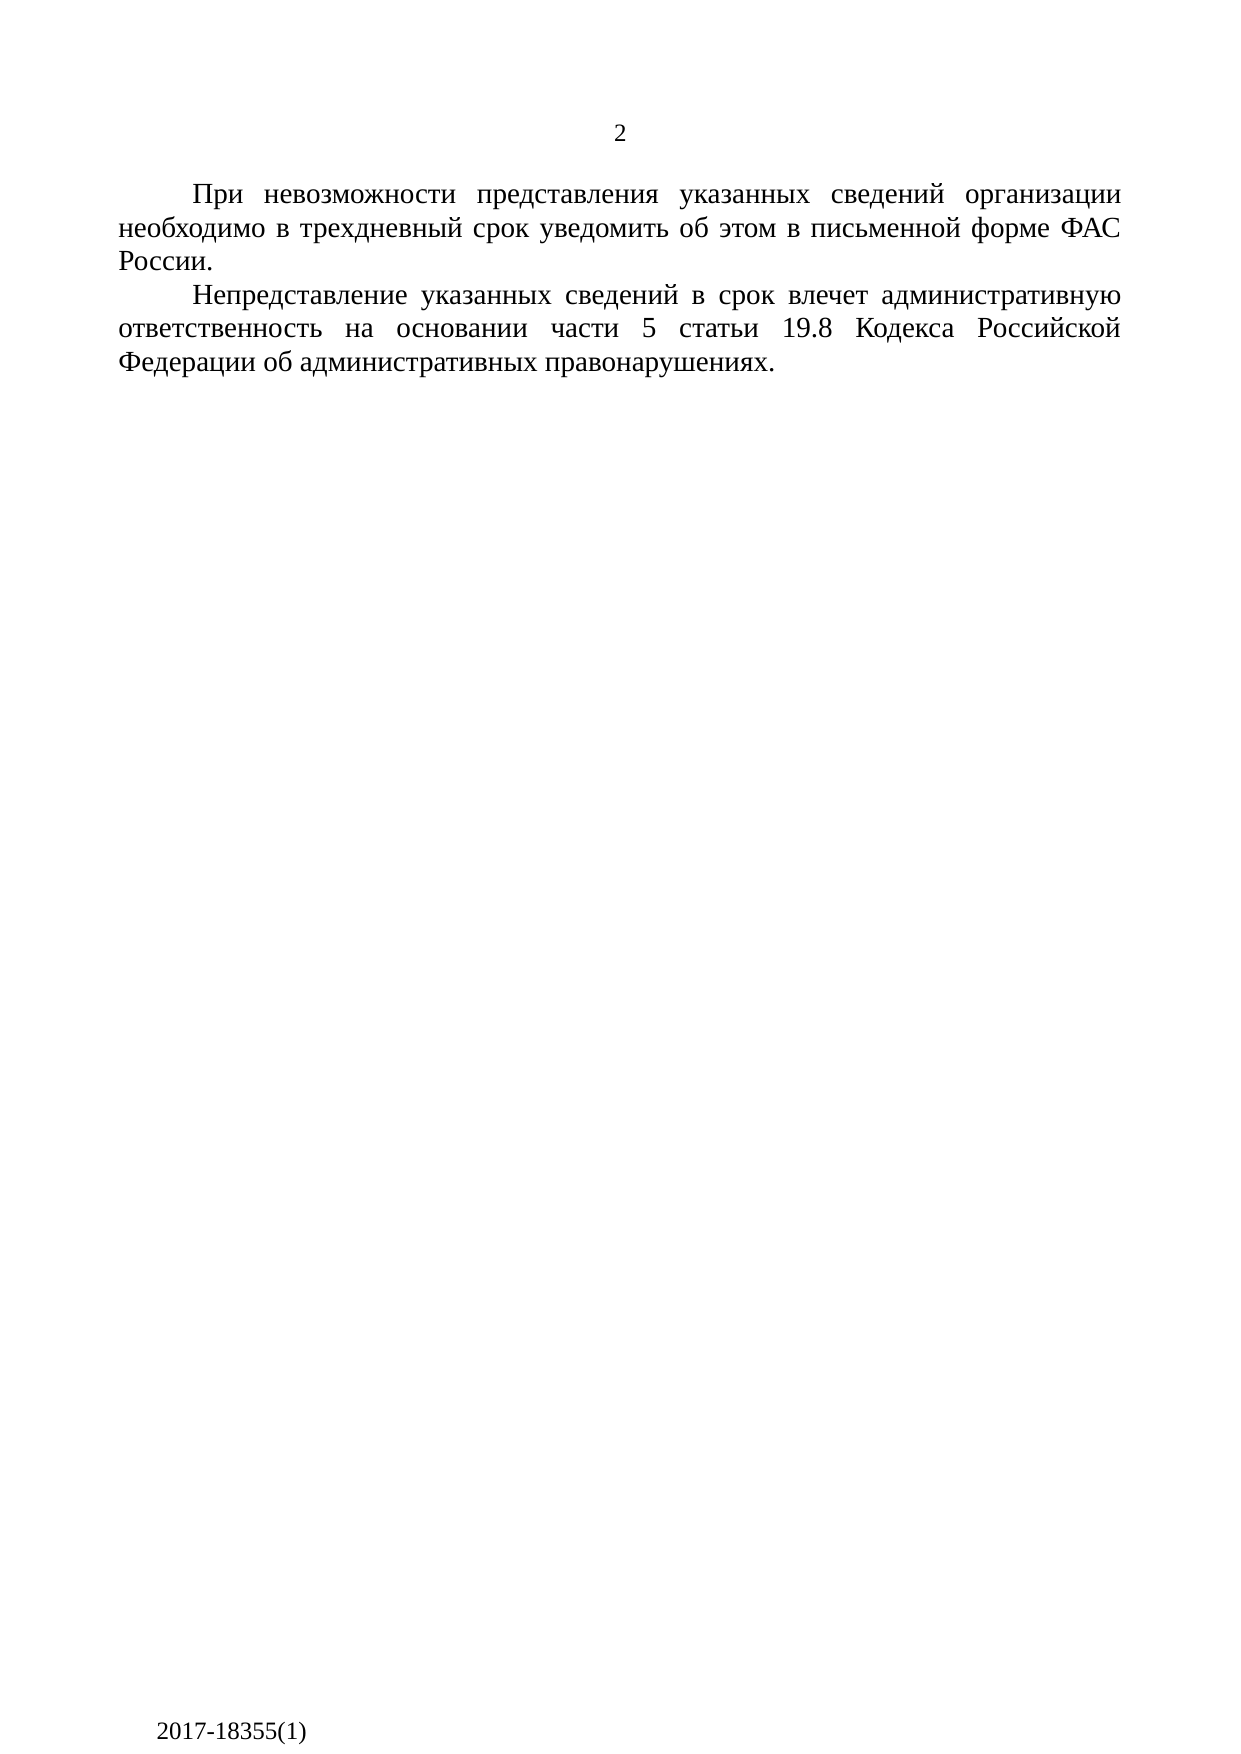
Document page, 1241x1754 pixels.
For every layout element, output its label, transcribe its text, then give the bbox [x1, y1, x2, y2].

text Непредставление указанных сведений в срок влечет административную ответственность на основании части 5 статьи 19.8 Кодекса Российской Федерации об административных правонарушениях. [118, 277, 1122, 378]
text При невозможности представления указанных сведений организации необходимо в трехдневный срок уведомить об этом в письменной форме ФАС России. [118, 176, 1122, 277]
